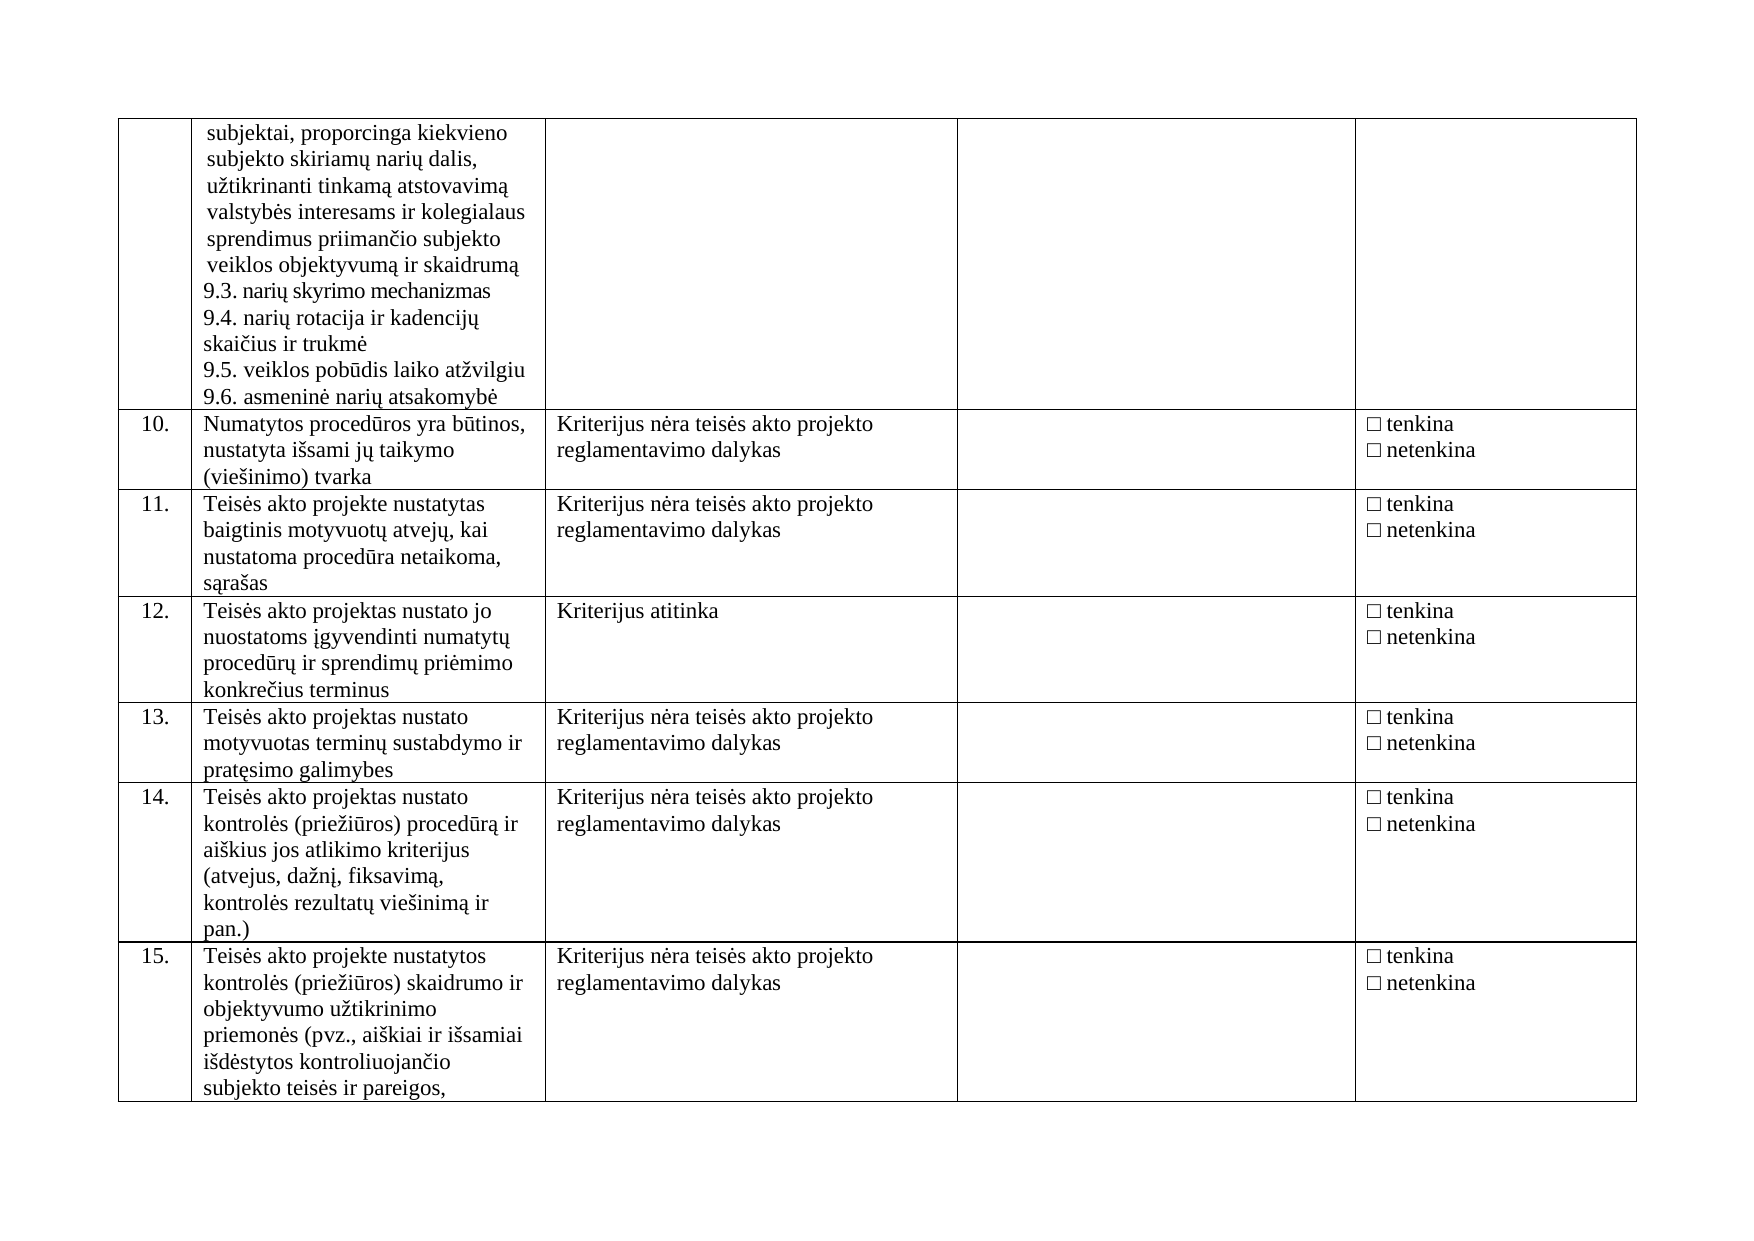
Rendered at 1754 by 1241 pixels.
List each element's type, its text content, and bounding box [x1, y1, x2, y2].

table_cell [1637, 489, 1727, 596]
table_cell [119, 119, 191, 409]
table_cell [546, 119, 957, 409]
table_cell [1637, 782, 1727, 941]
table_cell 12. [119, 597, 191, 702]
table_cell [958, 597, 1355, 702]
table_cell [1637, 941, 1727, 1101]
table_cell [1637, 596, 1727, 702]
table_cell Teisės akto projektas nustato kontrolės (priežiūros) procedūrą ir aiškius jos atlikimo kriterijus (atvejus, dažnį, fiksavimą, kontrolės rezultatų viešinimą ir pan.) [192, 783, 545, 941]
table_cell [958, 490, 1355, 596]
table_cell [1356, 119, 1636, 409]
table_cell 13. [119, 703, 191, 782]
table_cell [958, 703, 1355, 782]
table_cell Kriterijus nėra teisės akto projekto reglamentavimo dalykas [546, 943, 957, 1101]
table_cell subjektai, proporcinga kiekvieno subjekto skiriamų narių dalis, užtikrinanti tinkamą atstovavimą valstybės interesams ir kolegialaus sprendimus priimančio subjekto veiklos objektyvumą ir skaidrumą 9.3. narių skyrimo mechanizmas 9.4. narių rotacija ir kadencijų skaičius ir trukmė 9.5. veiklos pobūdis laiko atžvilgiu 9.6. asmeninė narių atsakomybė [192, 119, 545, 409]
table_cell □ tenkina □ netenkina [1356, 943, 1636, 1101]
table_cell Numatytos procedūros yra būtinos, nustatyta išsami jų taikymo (viešinimo) tvarka [192, 410, 545, 489]
table_cell 11. [119, 490, 191, 596]
table_cell □ tenkina □ netenkina [1356, 597, 1636, 702]
table_cell Teisės akto projekte nustatytos kontrolės (priežiūros) skaidrumo ir objektyvumo užtikrinimo priemonės (pvz., aiškiai ir išsamiai išdėstytos kontroliuojančio subjekto teisės ir pareigos, [192, 943, 545, 1101]
table_cell Kriterijus nėra teisės akto projekto reglamentavimo dalykas [546, 410, 957, 489]
table_cell 14. [119, 783, 191, 941]
table_cell 15. [119, 943, 191, 1101]
table_cell □ tenkina □ netenkina [1356, 410, 1636, 489]
table_cell [1637, 118, 1727, 409]
table_cell [1637, 702, 1727, 782]
table_cell Teisės akto projektas nustato jo nuostatoms įgyvendinti numatytų procedūrų ir sprendimų priėmimo konkrečius terminus [192, 597, 545, 702]
table_cell Teisės akto projekte nustatytas baigtinis motyvuotų atvejų, kai nustatoma procedūra netaikoma, sąrašas [192, 490, 545, 596]
table_cell Kriterijus nėra teisės akto projekto reglamentavimo dalykas [546, 783, 957, 941]
table_cell □ tenkina □ netenkina [1356, 783, 1636, 941]
table_cell Kriterijus nėra teisės akto projekto reglamentavimo dalykas [546, 490, 957, 596]
table_cell Teisės akto projektas nustato motyvuotas terminų sustabdymo ir pratęsimo galimybes [192, 703, 545, 782]
table_cell Kriterijus atitinka [546, 597, 957, 702]
table_cell 10. [119, 410, 191, 489]
table_cell [958, 410, 1355, 489]
table_cell [958, 943, 1355, 1101]
table_cell □ tenkina □ netenkina [1356, 490, 1636, 596]
table_cell [1637, 409, 1727, 489]
table_cell [958, 783, 1355, 941]
table_cell Kriterijus nėra teisės akto projekto reglamentavimo dalykas [546, 703, 957, 782]
table_cell [958, 119, 1355, 409]
table_cell □ tenkina □ netenkina [1356, 703, 1636, 782]
